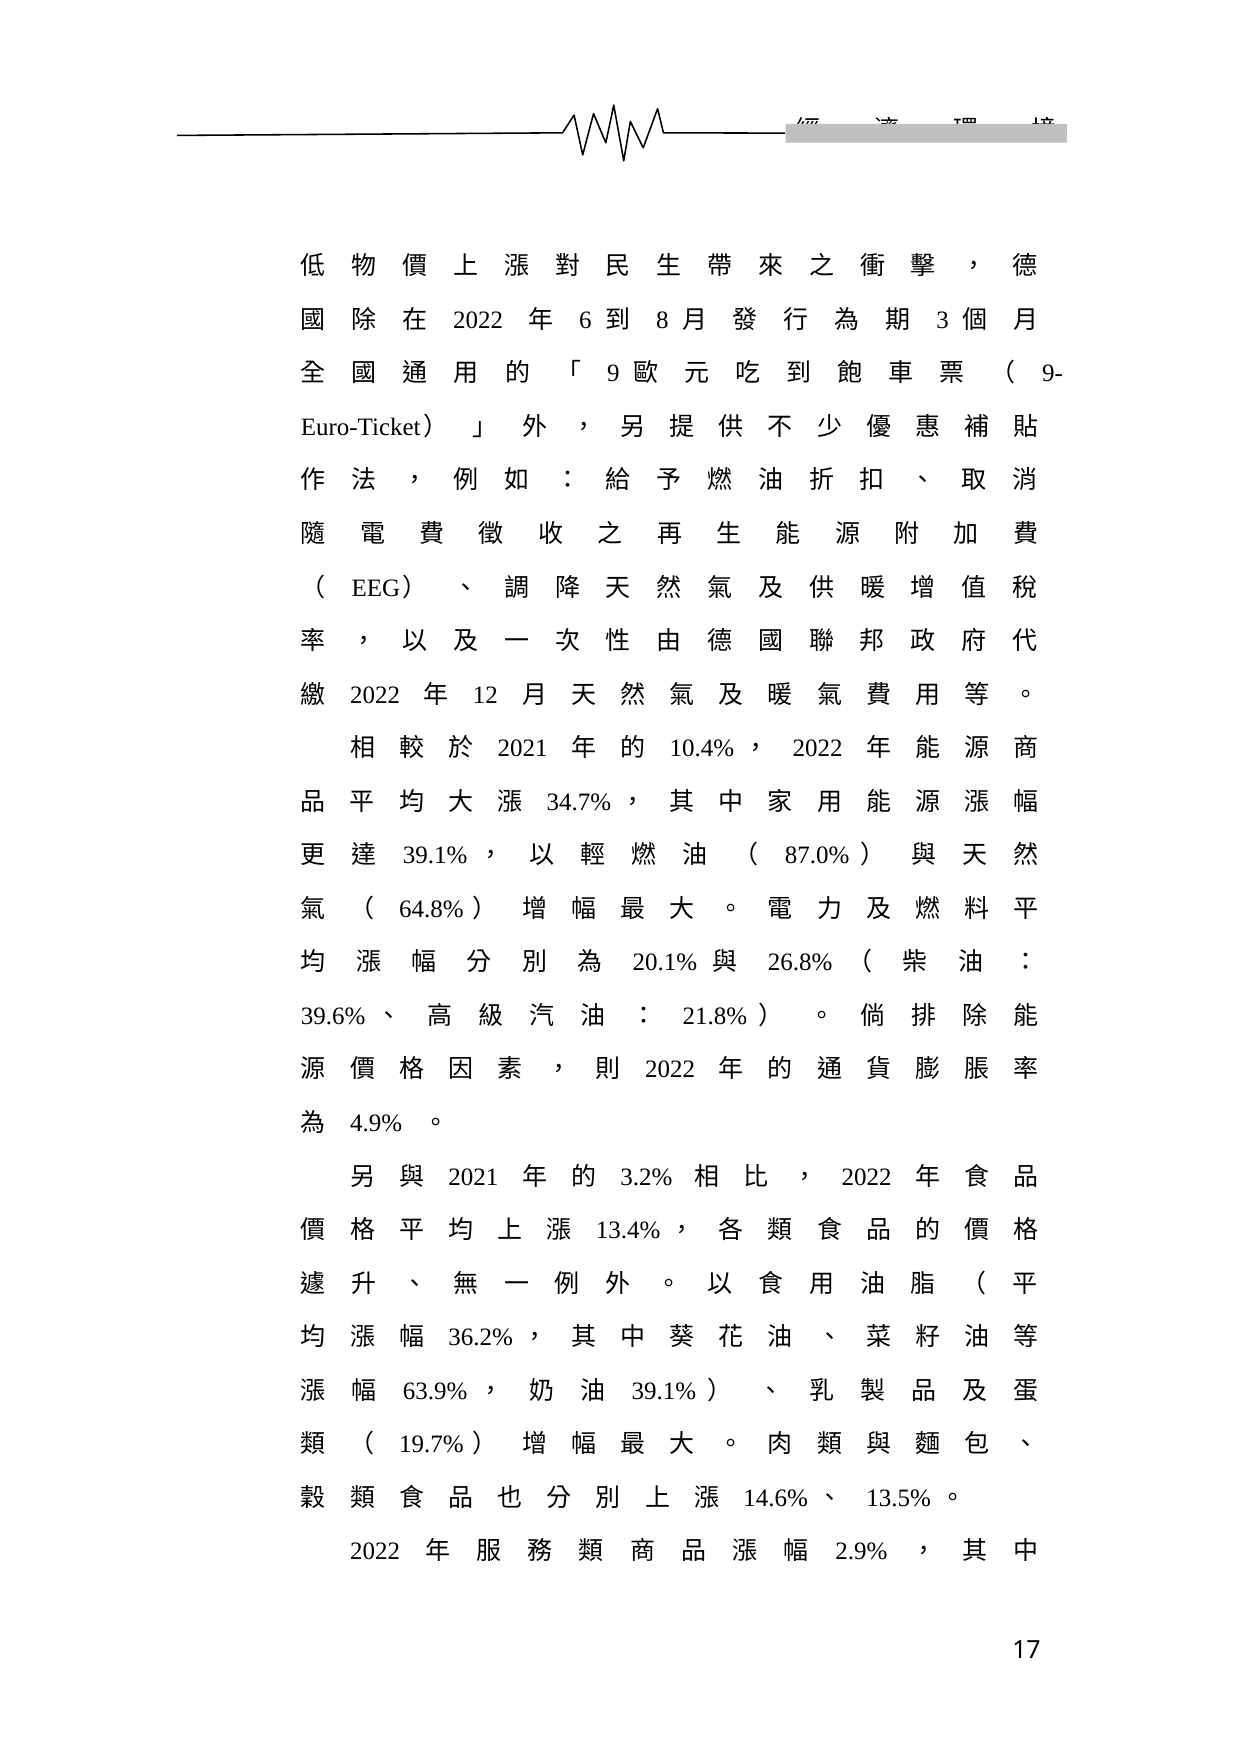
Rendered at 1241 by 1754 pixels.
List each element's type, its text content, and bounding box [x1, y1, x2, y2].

text 另與2021年的3.2%相比，2022年食品價格平均上漲13.4%，各類食品的價格遽升、無一例外。以食用油脂（平均漲幅36.2%，其中葵花油、菜籽油等漲幅63.9%，奶油39.1%）、乳製品及蛋類（19.7%）增幅最大。肉類與麵包、穀類食品也分別上漲14.6%、13.5%。 [276, 1147, 1063, 1522]
text 相較於2021年的10.4%，2022年能源商品平均大漲34.7%，其中家用能源漲幅更達39.1%，以輕燃油（87.0%）與天然氣（64.8%）增幅最大。電力及燃料平均漲幅分別為20.1%與26.8%（柴油：39.6%、高級汽油：21.8%）。倘排除能源價格因素，則2022年的通貨膨脹率為4.9%。 [276, 719, 1063, 1147]
text 2022年服務類商品漲幅2.9%，其中 [276, 1522, 1063, 1576]
text 低物價上漲對民生帶來之衝擊，德國除在2022年6到8月發行為期3個月全國通用的「9歐元吃到飽車票（9-Euro-Ticket）」外，另提供不少優惠補貼作法，例如：給予燃油折扣、取消隨電費徵收之再生能源附加費（EEG）、調降天然氣及供暖增值稅率，以及一次性由德國聯邦政府代繳2022年12月天然氣及暖氣費用等。 [276, 237, 1063, 719]
